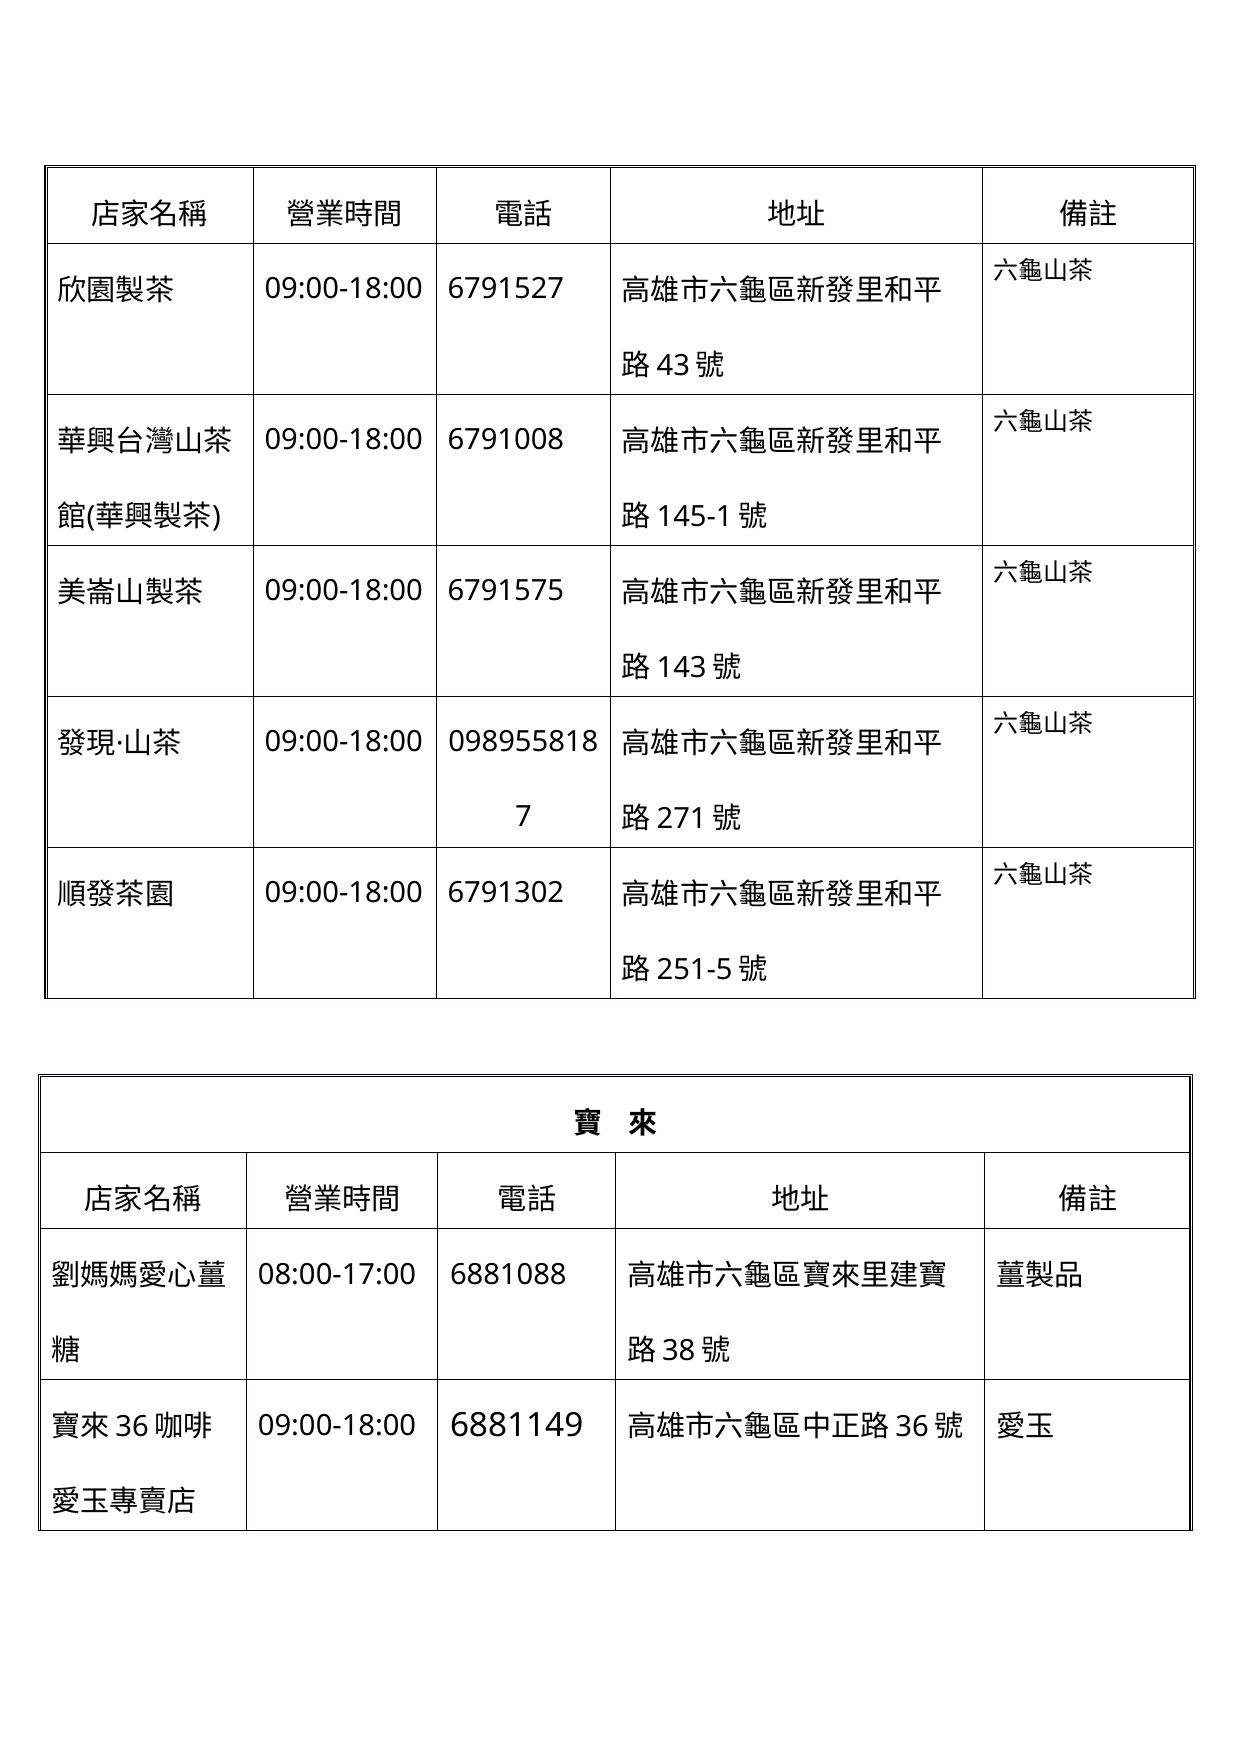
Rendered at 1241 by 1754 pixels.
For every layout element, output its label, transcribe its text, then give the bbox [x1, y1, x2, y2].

table_cell 電話 [437, 168, 610, 243]
table_cell 地址 [616, 1153, 984, 1228]
table_cell 美崙山製茶 [48, 546, 253, 696]
table_cell 薑製品 [985, 1229, 1189, 1379]
table_cell 六龜山茶 [983, 697, 1193, 847]
table_cell 順發茶園 [48, 848, 253, 998]
table_cell 六龜山茶 [983, 244, 1193, 394]
table_cell 高雄市六龜區中正路36號 [616, 1380, 984, 1530]
table_cell 劉媽媽愛心薑糖 [41, 1229, 246, 1379]
table_cell 六龜山茶 [983, 546, 1193, 696]
table_cell 寶來36咖啡愛玉專賣店 [41, 1380, 246, 1530]
table_cell 發現·山茶 [48, 697, 253, 847]
table_cell 營業時間 [254, 168, 436, 243]
table_cell 6791008 [437, 395, 610, 545]
table_cell 高雄市六龜區新發里和平路251-5號 [611, 848, 982, 998]
table_cell 華興台灣山茶館(華興製茶) [48, 395, 253, 545]
table_cell 電話 [438, 1153, 615, 1228]
table_cell 地址 [611, 168, 982, 243]
table_cell 六龜山茶 [983, 395, 1193, 545]
table_cell 09:00-18:00 [254, 848, 436, 998]
table_cell 09:00-18:00 [254, 546, 436, 696]
table_cell 09:00-18:00 [254, 697, 436, 847]
table_header 寶 來 [41, 1077, 1189, 1152]
table_cell 六龜山茶 [983, 848, 1193, 998]
table_cell 09:00-18:00 [247, 1380, 437, 1530]
table_cell 高雄市六龜區寶來里建寶路38號 [616, 1229, 984, 1379]
table_cell 09:00-18:00 [254, 395, 436, 545]
table_cell 6881149 [438, 1380, 615, 1530]
table_cell 0989558187 [437, 697, 610, 847]
table_cell 高雄市六龜區新發里和平路271號 [611, 697, 982, 847]
table_cell 店家名稱 [41, 1153, 246, 1228]
table_cell 6791575 [437, 546, 610, 696]
table_cell 營業時間 [247, 1153, 437, 1228]
table_cell 6791302 [437, 848, 610, 998]
table_cell 欣園製茶 [48, 244, 253, 394]
table_cell 高雄市六龜區新發里和平路145-1號 [611, 395, 982, 545]
table_cell 備註 [985, 1153, 1189, 1228]
table_cell 6791527 [437, 244, 610, 394]
table_cell 備註 [983, 168, 1193, 243]
table_cell 08:00-17:00 [247, 1229, 437, 1379]
table_cell 09:00-18:00 [254, 244, 436, 394]
table_cell 高雄市六龜區新發里和平路43號 [611, 244, 982, 394]
table_cell 6881088 [438, 1229, 615, 1379]
table_cell 愛玉 [985, 1380, 1189, 1530]
table_cell 店家名稱 [48, 168, 253, 243]
table_cell 高雄市六龜區新發里和平路143號 [611, 546, 982, 696]
